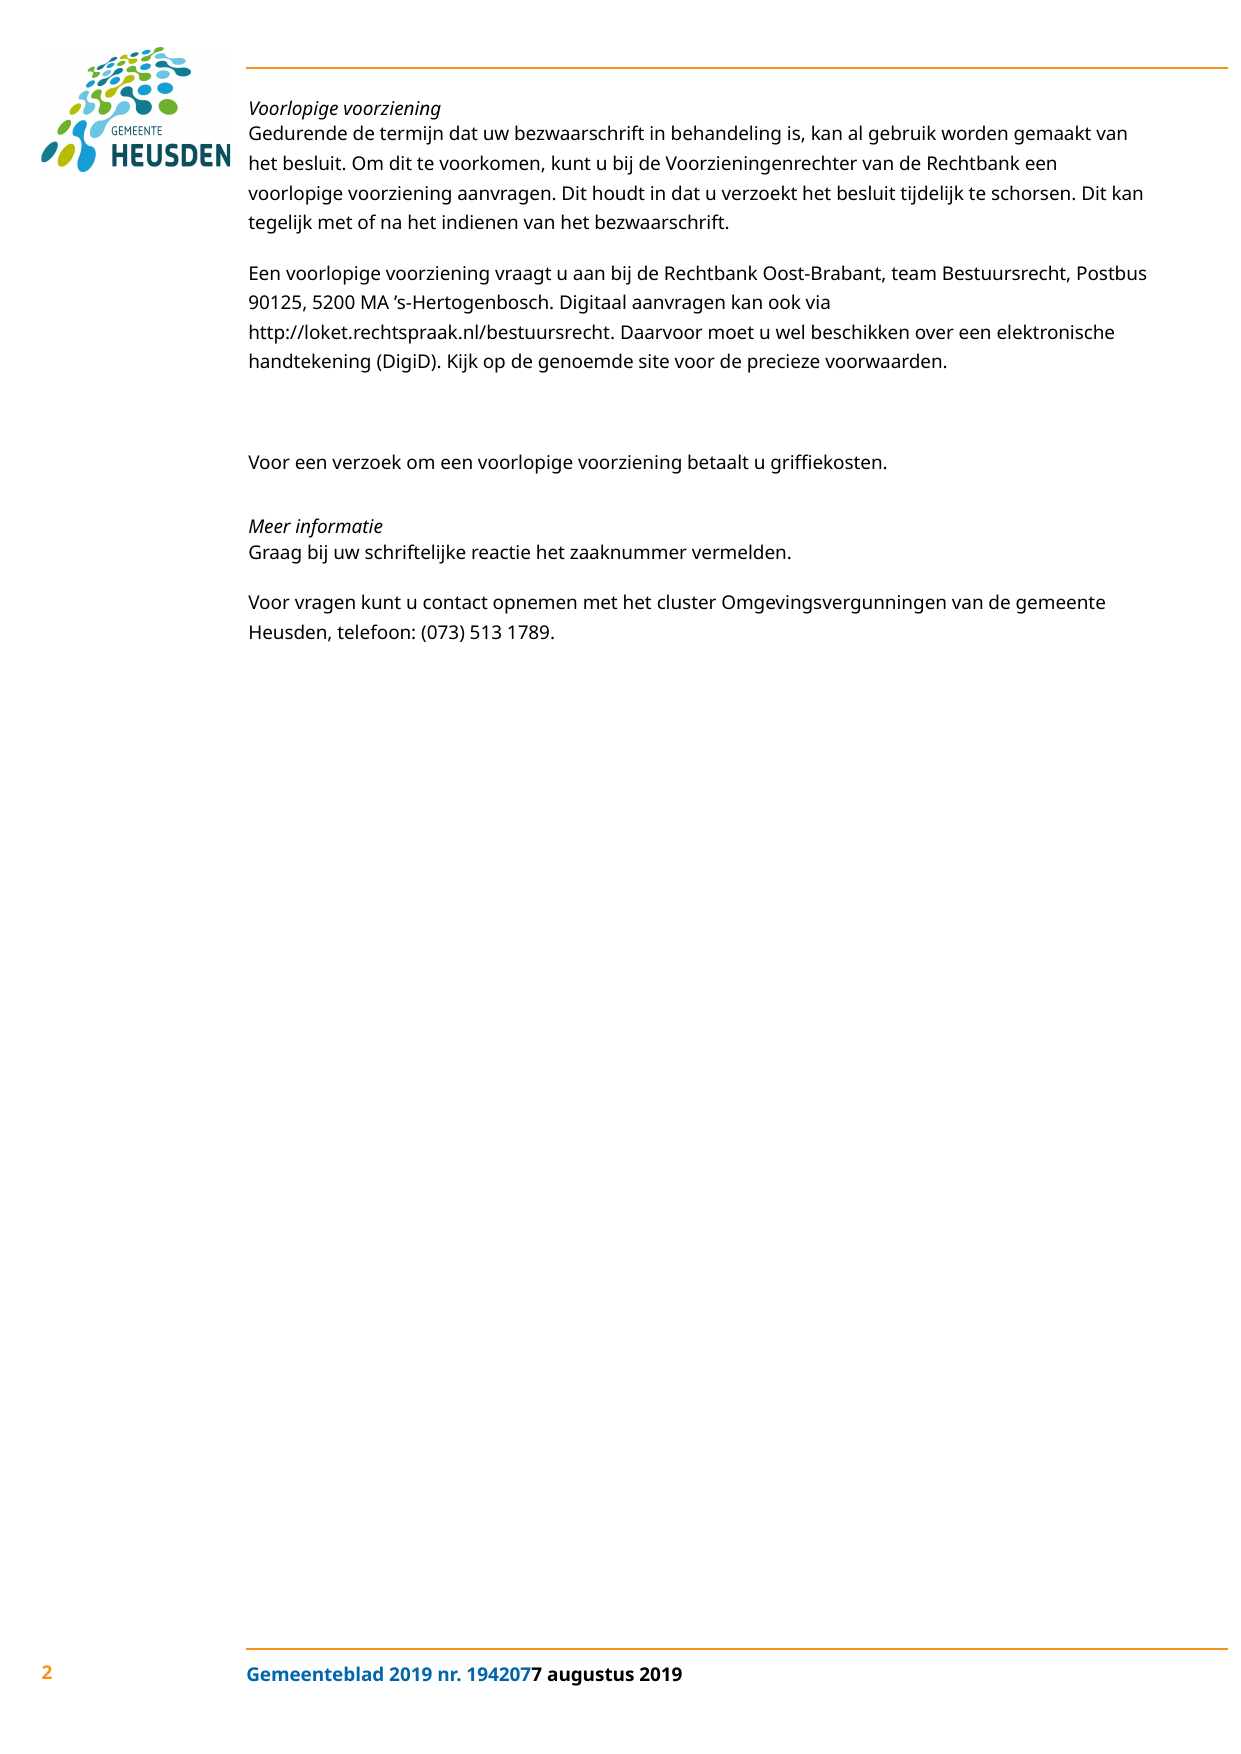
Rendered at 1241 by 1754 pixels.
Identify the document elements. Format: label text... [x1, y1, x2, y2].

picture [41, 47, 231, 172]
text Voor vragen kunt u contact opnemen met het cluster Omgevingsvergunningen van de gemeente Heusden, telefoon: (073) 513 1789. [248, 589, 1152, 645]
text Voor een verzoek om een voorlopige voorziening betaalt u griffiekosten. [248, 449, 1152, 475]
text Meer informatie [248, 513, 1152, 539]
text Gedurende de termijn dat uw bezwaarschrift in behandeling is, kan al gebruik worden gemaakt van het besluit. Om dit te voorkomen, kunt u bij de Voorzieningenrechter van de Rechtbank een voorlopige voorziening aanvragen. Dit houdt in dat u verzoekt het besluit tijdelijk te schorsen. Dit kan tegelijk met of na het indienen van het bezwaarschrift. [248, 121, 1152, 235]
text Graag bij uw schriftelijke reactie het zaaknummer vermelden. [248, 539, 1152, 565]
text Een voorlopige voorziening vraagt u aan bij de Rechtbank Oost-Brabant, team Bestuursrecht, Postbus 90125, 5200 MA ’s-Hertogenbosch. Digitaal aanvragen kan ook via http://loket.rechtspraak.nl/bestuursrecht. Daarvoor moet u wel beschikken over een elektronische handtekening (DigiD). Kijk op de genoemde site voor de precieze voorwaarden. [248, 260, 1152, 374]
text Voorlopige voorziening [248, 95, 1152, 121]
